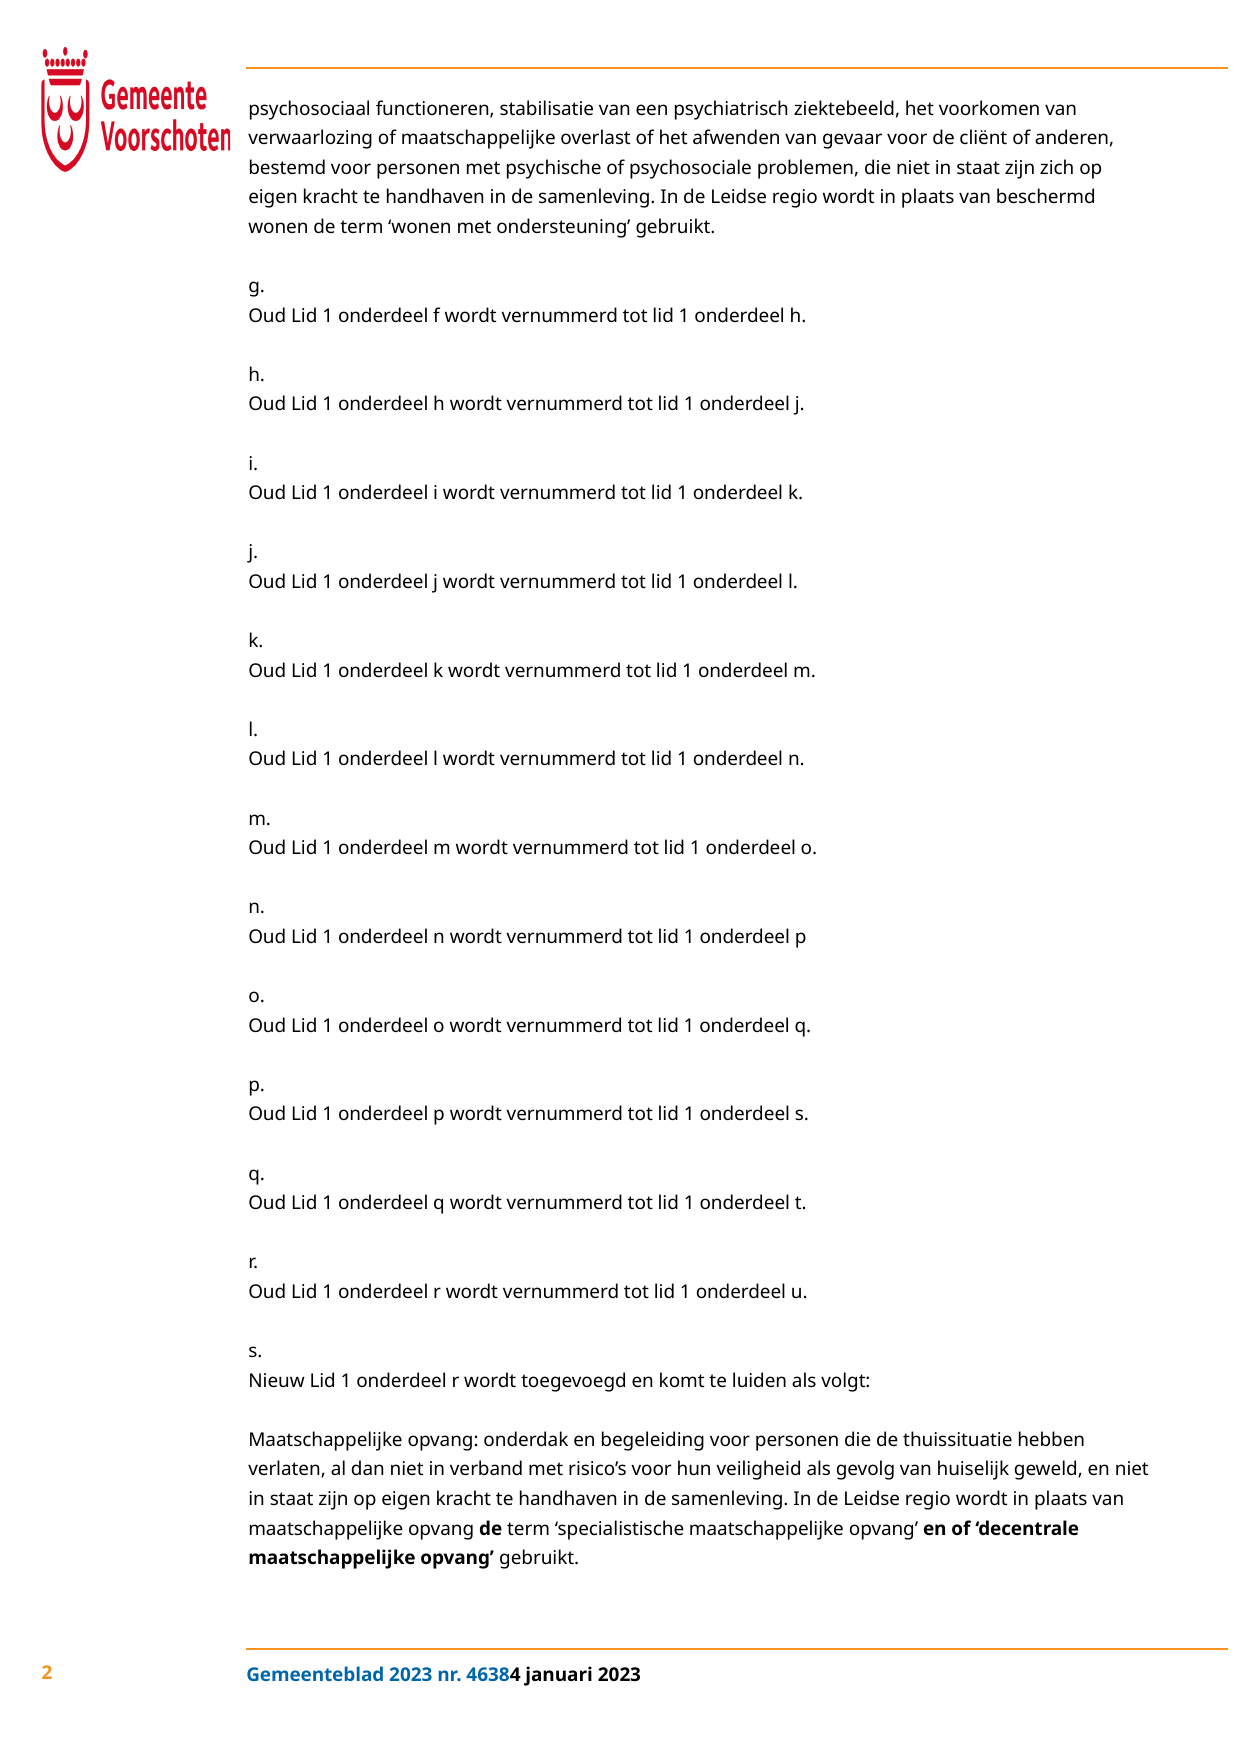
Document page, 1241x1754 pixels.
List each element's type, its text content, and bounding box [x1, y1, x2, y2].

text n. [248, 893, 1152, 919]
text o. [248, 982, 1152, 1008]
text Oud Lid 1 onderdeel p wordt vernummerd tot lid 1 onderdeel s. [248, 1101, 1152, 1126]
text q. [248, 1160, 1152, 1186]
text Oud Lid 1 onderdeel o wordt vernummerd tot lid 1 onderdeel q. [248, 1012, 1152, 1038]
text s. [248, 1337, 1152, 1363]
text Oud Lid 1 onderdeel m wordt vernummerd tot lid 1 onderdeel o. [248, 834, 1152, 860]
text Oud Lid 1 onderdeel h wordt vernummerd tot lid 1 onderdeel j. [248, 391, 1152, 416]
text l. [248, 716, 1152, 742]
text m. [248, 805, 1152, 831]
text Oud Lid 1 onderdeel f wordt vernummerd tot lid 1 onderdeel h. [248, 302, 1152, 328]
text Oud Lid 1 onderdeel n wordt vernummerd tot lid 1 onderdeel p [248, 923, 1152, 949]
text Nieuw Lid 1 onderdeel r wordt toegevoegd en komt te luiden als volgt: [248, 1367, 1152, 1393]
text Oud Lid 1 onderdeel i wordt vernummerd tot lid 1 onderdeel k. [248, 479, 1152, 505]
text Maatschappelijke opvang: onderdak en begeleiding voor personen die de thuissituatie hebben verlaten, al dan niet in verband met risico’s voor hun veiligheid als gevolg van huiselijk geweld, en niet in staat zijn op eigen kracht te handhaven in de samenleving. In de Leidse regio wordt in plaats van maatschappelijke opvang de term ‘specialistische maatschappelijke opvang’ en of ‘decentrale maatschappelijke opvang’ gebruikt. [248, 1426, 1152, 1570]
text p. [248, 1071, 1152, 1097]
text Oud Lid 1 onderdeel l wordt vernummerd tot lid 1 onderdeel n. [248, 746, 1152, 771]
text Oud Lid 1 onderdeel k wordt vernummerd tot lid 1 onderdeel m. [248, 657, 1152, 683]
text i. [248, 450, 1152, 476]
text j. [248, 538, 1152, 564]
text r. [248, 1248, 1152, 1274]
text psychosociaal functioneren, stabilisatie van een psychiatrisch ziektebeeld, het voorkomen van verwaarlozing of maatschappelijke overlast of het afwenden van gevaar voor de cliënt of anderen, bestemd voor personen met psychische of psychosociale problemen, die niet in staat zijn zich op eigen kracht te handhaven in de samenleving. In de Leidse regio wordt in plaats van beschermd wonen de term ‘wonen met ondersteuning’ gebruikt. [248, 95, 1152, 239]
picture [41, 47, 231, 172]
text Oud Lid 1 onderdeel r wordt vernummerd tot lid 1 onderdeel u. [248, 1278, 1152, 1304]
text g. [248, 272, 1152, 298]
text k. [248, 627, 1152, 653]
text h. [248, 361, 1152, 387]
text Oud Lid 1 onderdeel q wordt vernummerd tot lid 1 onderdeel t. [248, 1189, 1152, 1215]
text Oud Lid 1 onderdeel j wordt vernummerd tot lid 1 onderdeel l. [248, 568, 1152, 594]
